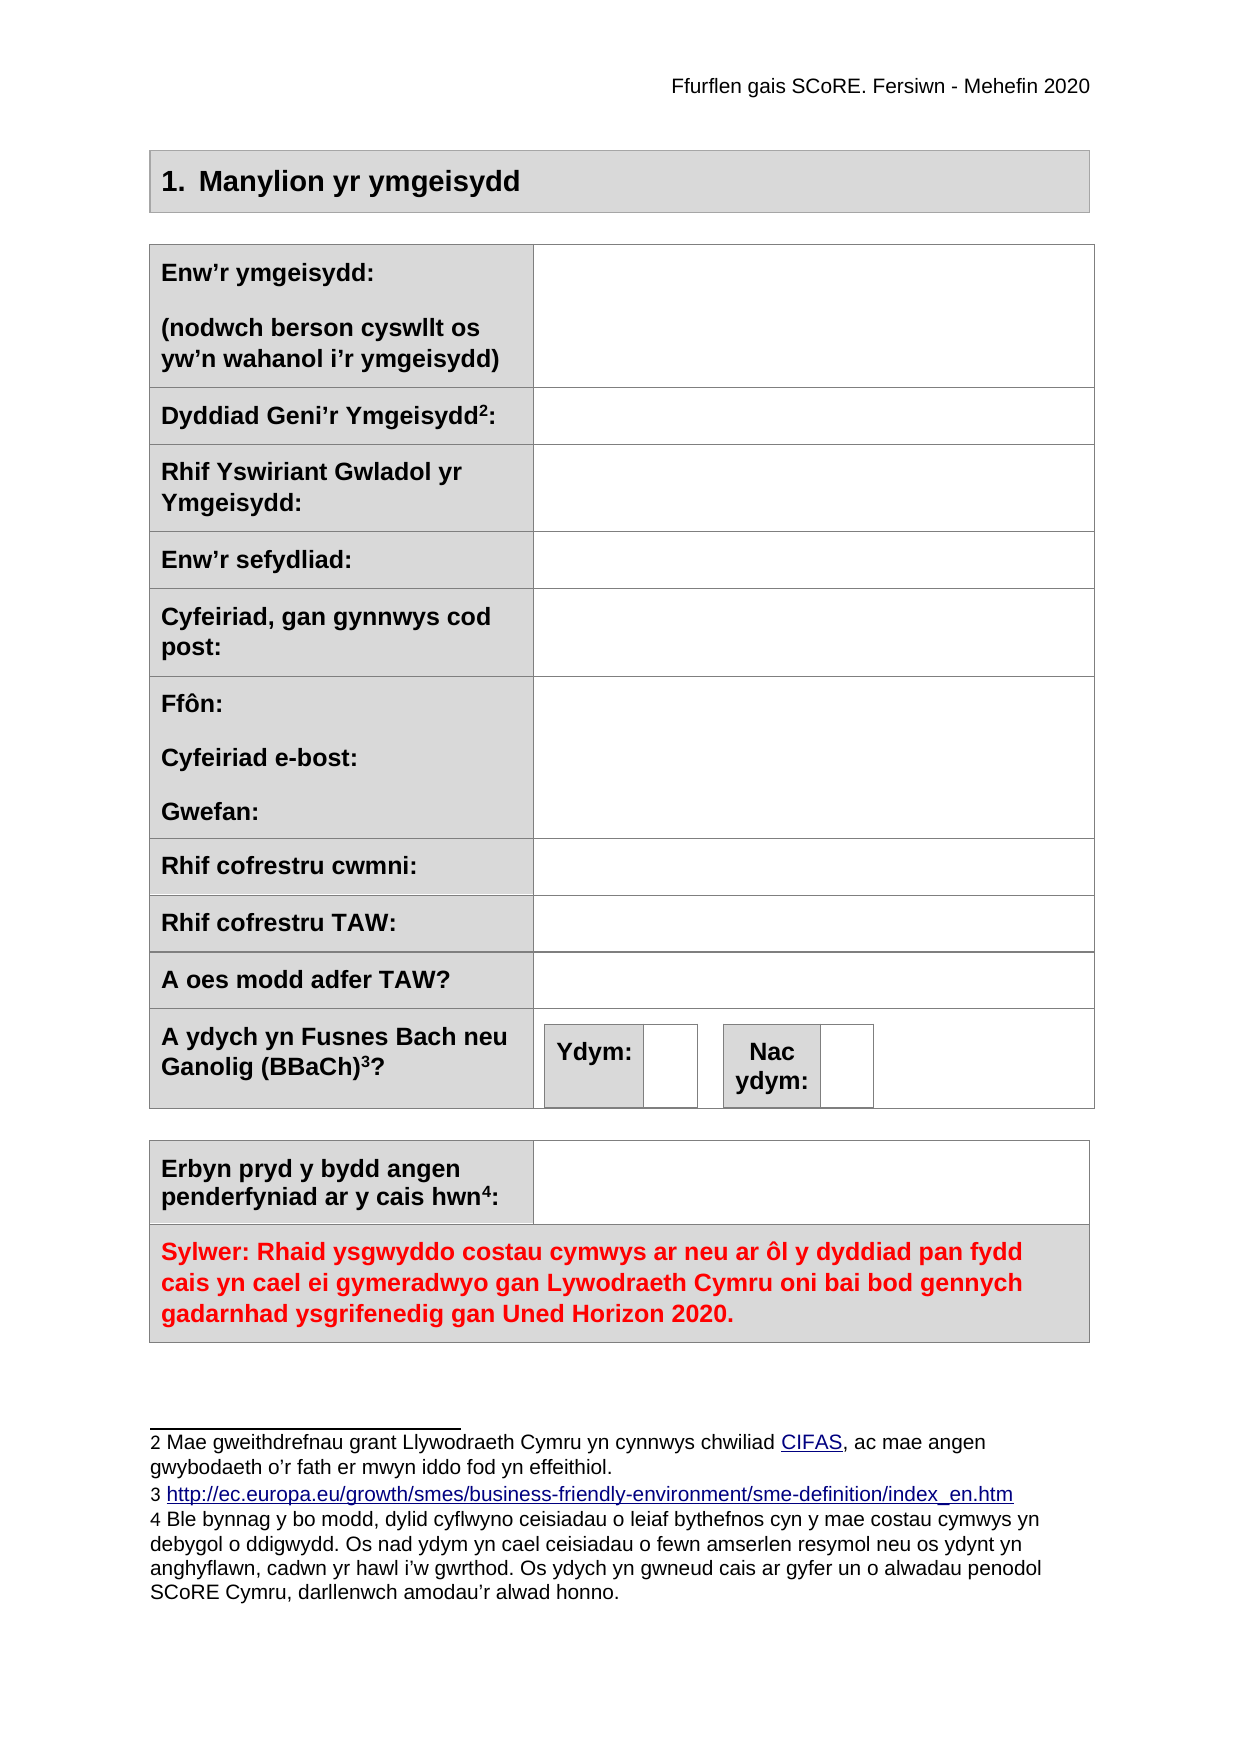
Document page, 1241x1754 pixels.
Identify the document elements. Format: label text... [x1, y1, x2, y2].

table_cell A oes modd adfer TAW? [150, 953, 533, 1008]
table_cell A ydych yn Fusnes Bach neu Ganolig (BBaCh)? [150, 1009, 533, 1108]
table_cell Enw’r sefydliad: [150, 532, 533, 588]
table_cell [534, 953, 1094, 1008]
table_header Erbyn pryd y bydd angen penderfyniad ar y cais hwn: [150, 1141, 533, 1223]
table_cell Rhif cofrestru cwmni: [150, 839, 533, 894]
table_cell [534, 677, 1094, 838]
table_cell Ffôn: Cyfeiriad e-bost: Gwefan: [150, 677, 533, 838]
table_header [534, 1141, 1089, 1223]
table_header [698, 1024, 723, 1107]
table_header Manylion yr ymgeisydd [151, 151, 1089, 212]
table_cell [534, 445, 1094, 531]
table_cell Sylwer: Rhaid ysgwyddo costau cymwys ar neu ar ôl y dyddiad pan fydd cais yn cael ei gymeradwyo gan Lywodraeth Cymru oni bai bod gennych gadarnhad ysgrifenedig gan Uned Horizon 2020. [150, 1225, 1089, 1342]
table_header Nac ydym: [724, 1025, 820, 1107]
table_cell [534, 1009, 1094, 1108]
table_header Enw’r ymgeisydd: (nodwch berson cyswllt os yw’n wahanol i’r ymgeisydd) [150, 245, 533, 387]
table_cell [534, 589, 1094, 676]
table_header [644, 1025, 697, 1107]
table_cell [534, 896, 1094, 951]
table_header [821, 1025, 873, 1107]
table_header Ydym: [545, 1025, 643, 1107]
table_cell [534, 839, 1094, 894]
table_cell Dyddiad Geni’r Ymgeisydd: [150, 388, 533, 444]
table_cell Cyfeiriad, gan gynnwys cod post: [150, 589, 533, 676]
table_cell Rhif Yswiriant Gwladol yr Ymgeisydd: [150, 445, 533, 531]
table_cell [534, 388, 1094, 444]
table_cell Rhif cofrestru TAW: [150, 896, 533, 951]
table_cell [534, 532, 1094, 588]
table_header [534, 245, 1094, 387]
